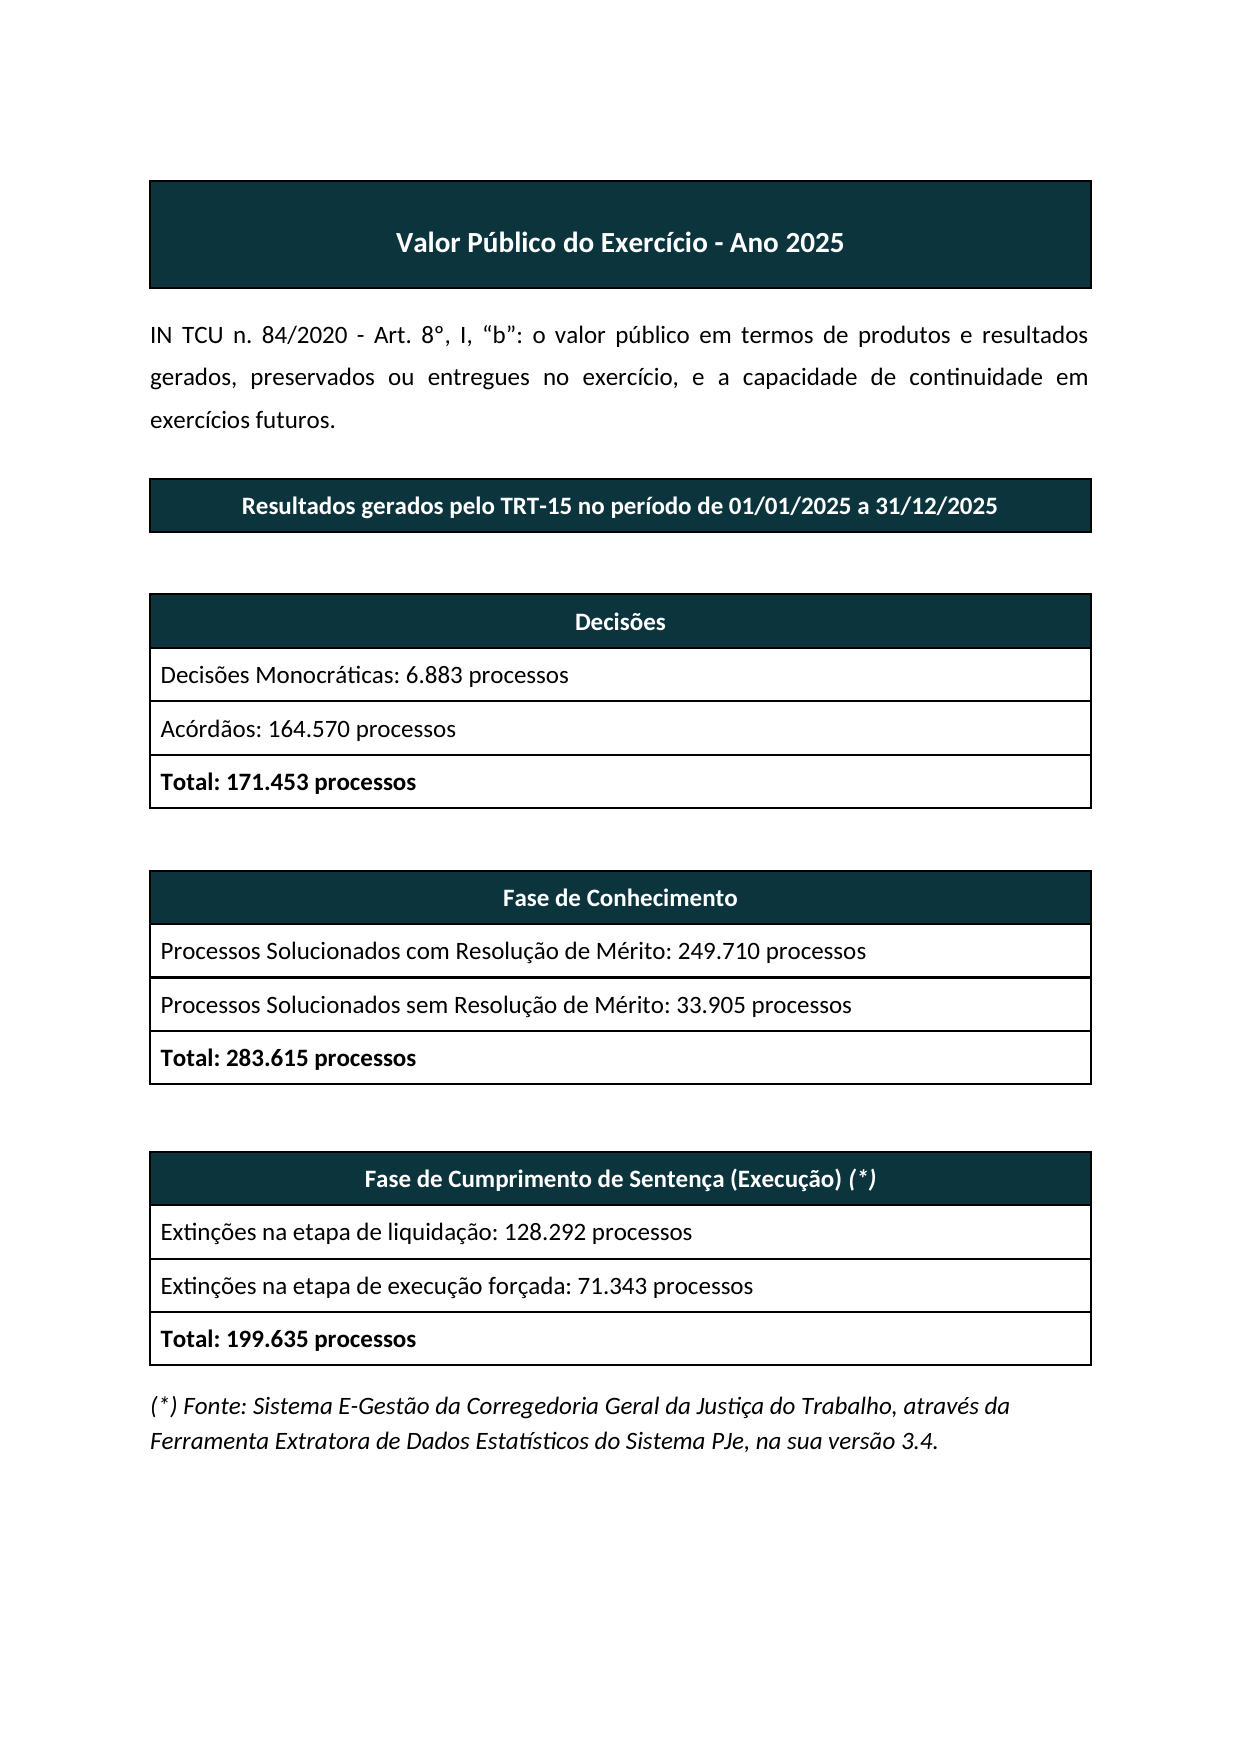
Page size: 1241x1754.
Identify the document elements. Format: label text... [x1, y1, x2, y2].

text (*) Fonte: Sistema E-Gestão da Corregedoria Geral da Justiça do Trabalho, através da Ferramenta Extratora de Dados Estatísticos do Sistema PJe, na sua versão 3.4. [150, 1390, 1090, 1455]
table_cell Acórdãos: 164.570 processos [151, 702, 1090, 754]
table_cell Processos Solucionados sem Resolução de Mérito: 33.905 processos [151, 979, 1090, 1030]
text IN TCU n. 84/2020 - Art. 8º, I, “b”: o valor público em termos de produtos e resultados gerados, preservados ou entregues no exercício, e a capacidade de continuidade em exercícios futuros. [150, 319, 1090, 434]
table_cell Total: 199.635 processos [151, 1313, 1090, 1364]
table_cell Processos Solucionados com Resolução de Mérito: 249.710 processos [151, 925, 1090, 976]
table_header Decisões [151, 595, 1090, 647]
table_cell Extinções na etapa de liquidação: 128.292 processos [151, 1206, 1090, 1257]
table_cell Total: 283.615 processos [151, 1032, 1090, 1083]
table_cell Total: 171.453 processos [151, 756, 1090, 807]
table_header Fase de Cumprimento de Sentença (Execução) (*) [151, 1153, 1090, 1204]
table_cell Decisões Monocráticas: 6.883 processos [151, 649, 1090, 700]
table_cell Extinções na etapa de execução forçada: 71.343 processos [151, 1260, 1090, 1311]
table_header Valor Público do Exercício - Ano 2025 [151, 182, 1090, 287]
table_header Fase de Conhecimento [151, 872, 1090, 923]
table_header Resultados gerados pelo TRT-15 no período de 01/01/2025 a 31/12/2025 [151, 480, 1090, 531]
